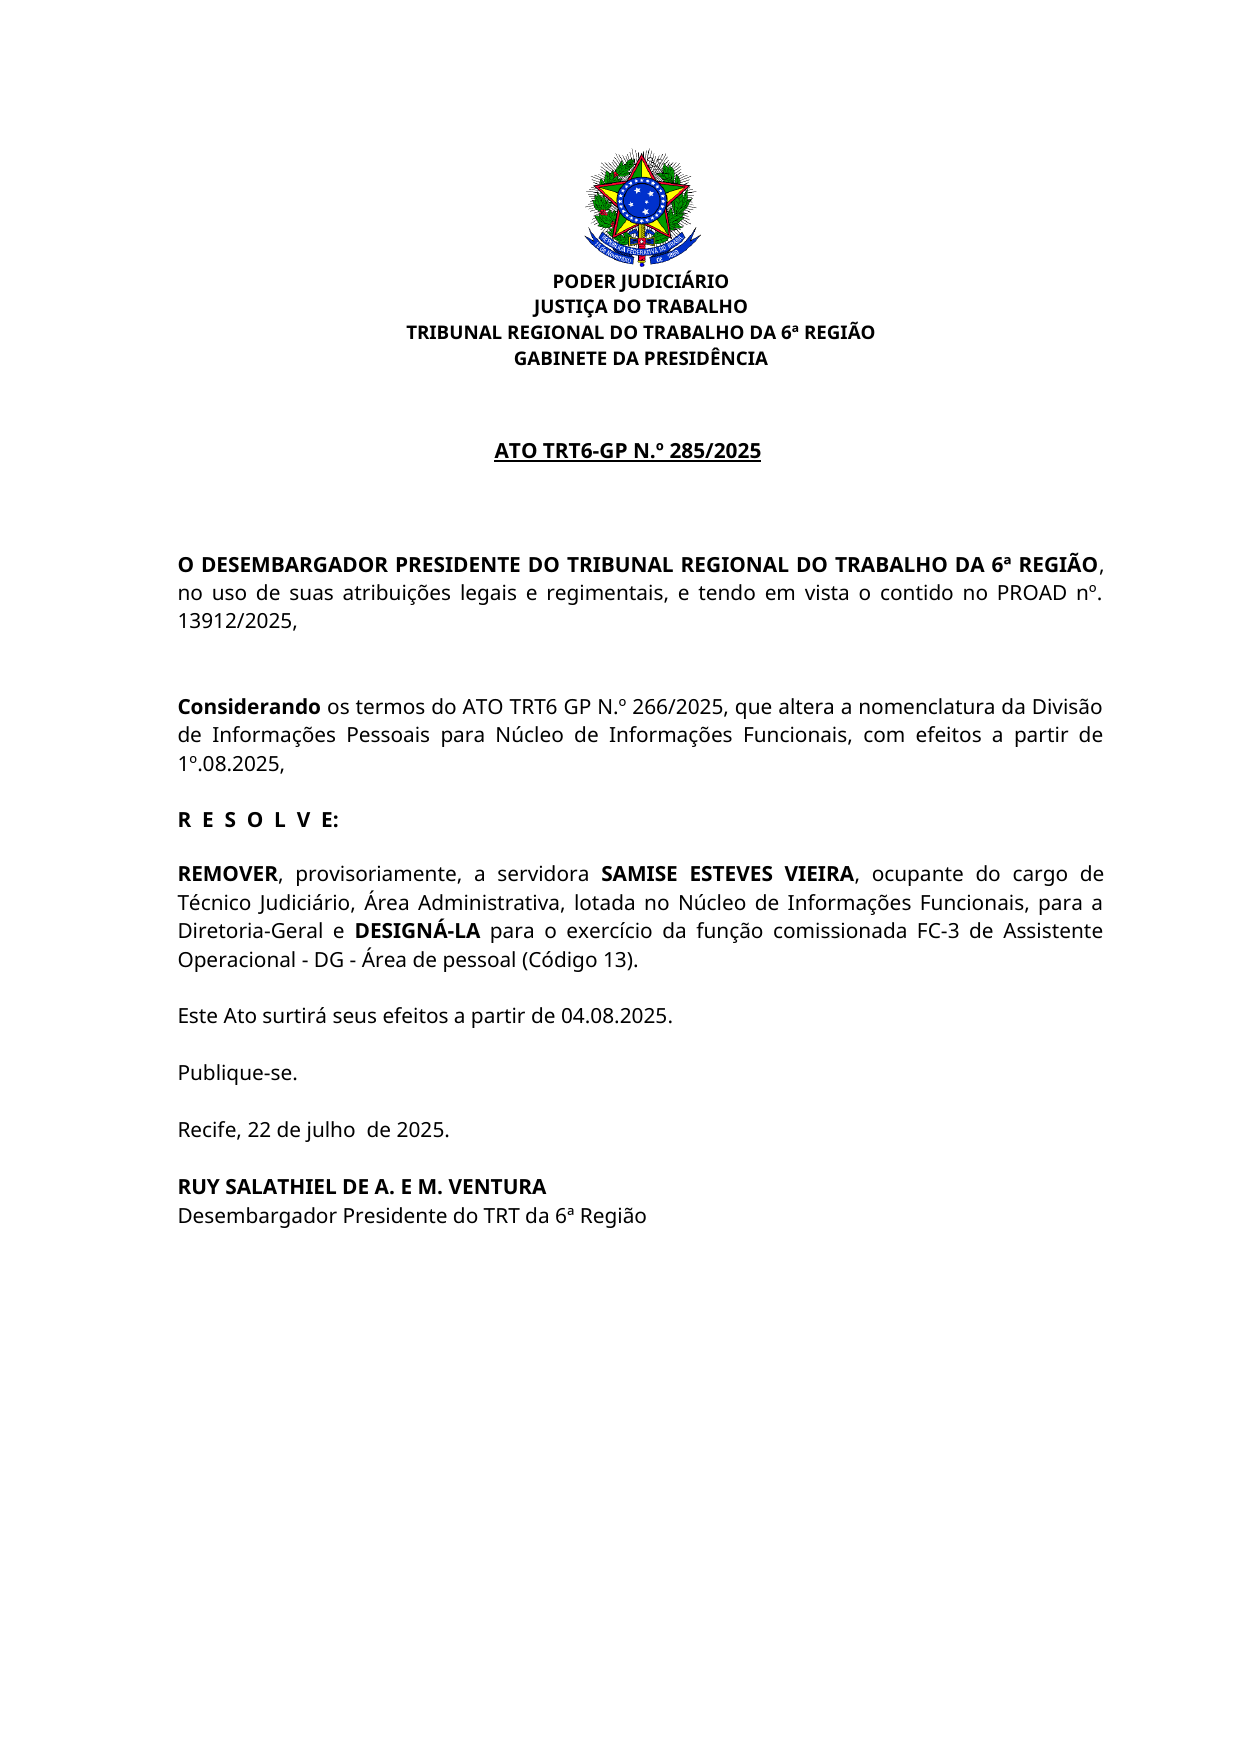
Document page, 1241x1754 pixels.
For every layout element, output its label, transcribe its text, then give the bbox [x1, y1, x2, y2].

text RUY SALATHIEL DE A. E M. VENTURA [177, 1172, 1104, 1201]
text GABINETE DA PRESIDÊNCIA [113, 279, 1169, 435]
text Este Ato surtirá seus efeitos a partir de 04.08.2025. [177, 1002, 1104, 1030]
text Desembargador Presidente do TRT da 6ª Região [177, 1201, 1104, 1229]
text O DESEMBARGADOR PRESIDENTE DO TRIBUNAL REGIONAL DO TRABALHO DA 6ª REGIÃO, no uso de suas atribuições legais e regimentais, e tendo em vista o contido no PROAD nº. 13912/2025, [177, 550, 1104, 635]
picture [578, 146, 703, 269]
text Publique-se. [177, 1058, 1104, 1087]
text R E S O L V E: [177, 806, 1104, 834]
text ATO TRT6-GP N.º 285/2025 [177, 436, 1104, 464]
text Considerando os termos do ATO TRT6 GP N.º 266/2025, que altera a nomenclatura da Divisão de Informações Pessoais para Núcleo de Informações Funcionais, com efeitos a partir de 1º.08.2025, [177, 692, 1104, 777]
text REMOVER, provisoriamente, a servidora SAMISE ESTEVES VIEIRA, ocupante do cargo de Técnico Judiciário, Área Administrativa, lotada no Núcleo de Informações Funcionais, para a Diretoria-Geral e DESIGNÁ-LA para o exercício da função comissionada FC-3 de Assistente Operacional - DG - Área de pessoal (Código 13). [177, 859, 1104, 973]
text Recife, 22 de julho de 2025. [177, 1115, 1104, 1144]
text PODER JUDICIÁRIO [177, 268, 1104, 279]
